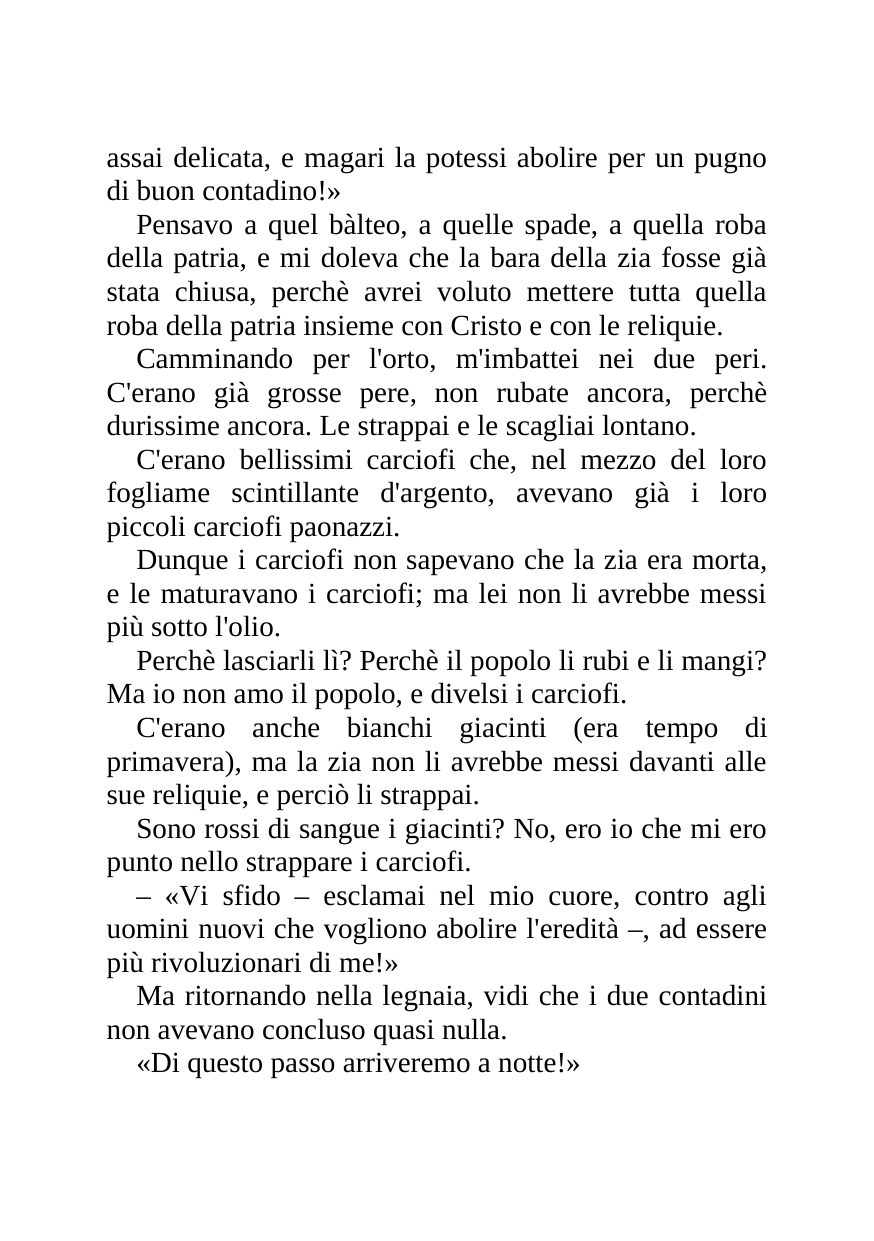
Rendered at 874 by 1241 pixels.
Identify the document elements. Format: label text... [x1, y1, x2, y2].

text Camminando per l'orto, m'imbattei nei due peri. C'erano già grosse pere, non rubate ancora, perchè durissime ancora. Le strappai e le scagliai lontano. [106, 341, 768, 442]
text C'erano bellissimi carciofi che, nel mezzo del loro fogliame scintillante d'argento, avevano già i loro piccoli carciofi paonazzi. [106, 442, 768, 542]
text Ma ritornando nella legnaia, vidi che i due contadini non avevano concluso quasi nulla. [106, 978, 768, 1046]
text Sono rossi di sangue i giacinti? No, ero io che mi ero punto nello strappare i carciofi. [106, 811, 768, 878]
text «Di questo passo arriveremo a notte!» [106, 1046, 768, 1079]
text – «Vi sfido – esclamai nel mio cuore, contro agli uomini nuovi che vogliono abolire l'eredità –, ad essere più rivoluzionari di me!» [106, 878, 768, 978]
text Perchè lasciarli lì? Perchè il popolo li rubi e li mangi? Ma io non amo il popolo, e divelsi i carciofi. [106, 643, 768, 710]
text Pensavo a quel bàlteo, a quelle spade, a quella roba della patria, e mi doleva che la bara della zia fosse già stata chiusa, perchè avrei voluto mettere tutta quella roba della patria insieme con Cristo e con le reliquie. [106, 207, 768, 341]
text assai delicata, e magari la potessi abolire per un pugno di buon contadino!» [106, 140, 768, 207]
text C'erano anche bianchi giacinti (era tempo di primavera), ma la zia non li avrebbe messi davanti alle sue reliquie, e perciò li strappai. [106, 710, 768, 811]
text Dunque i carciofi non sapevano che la zia era morta, e le maturavano i carciofi; ma lei non li avrebbe messi più sotto l'olio. [106, 542, 768, 643]
